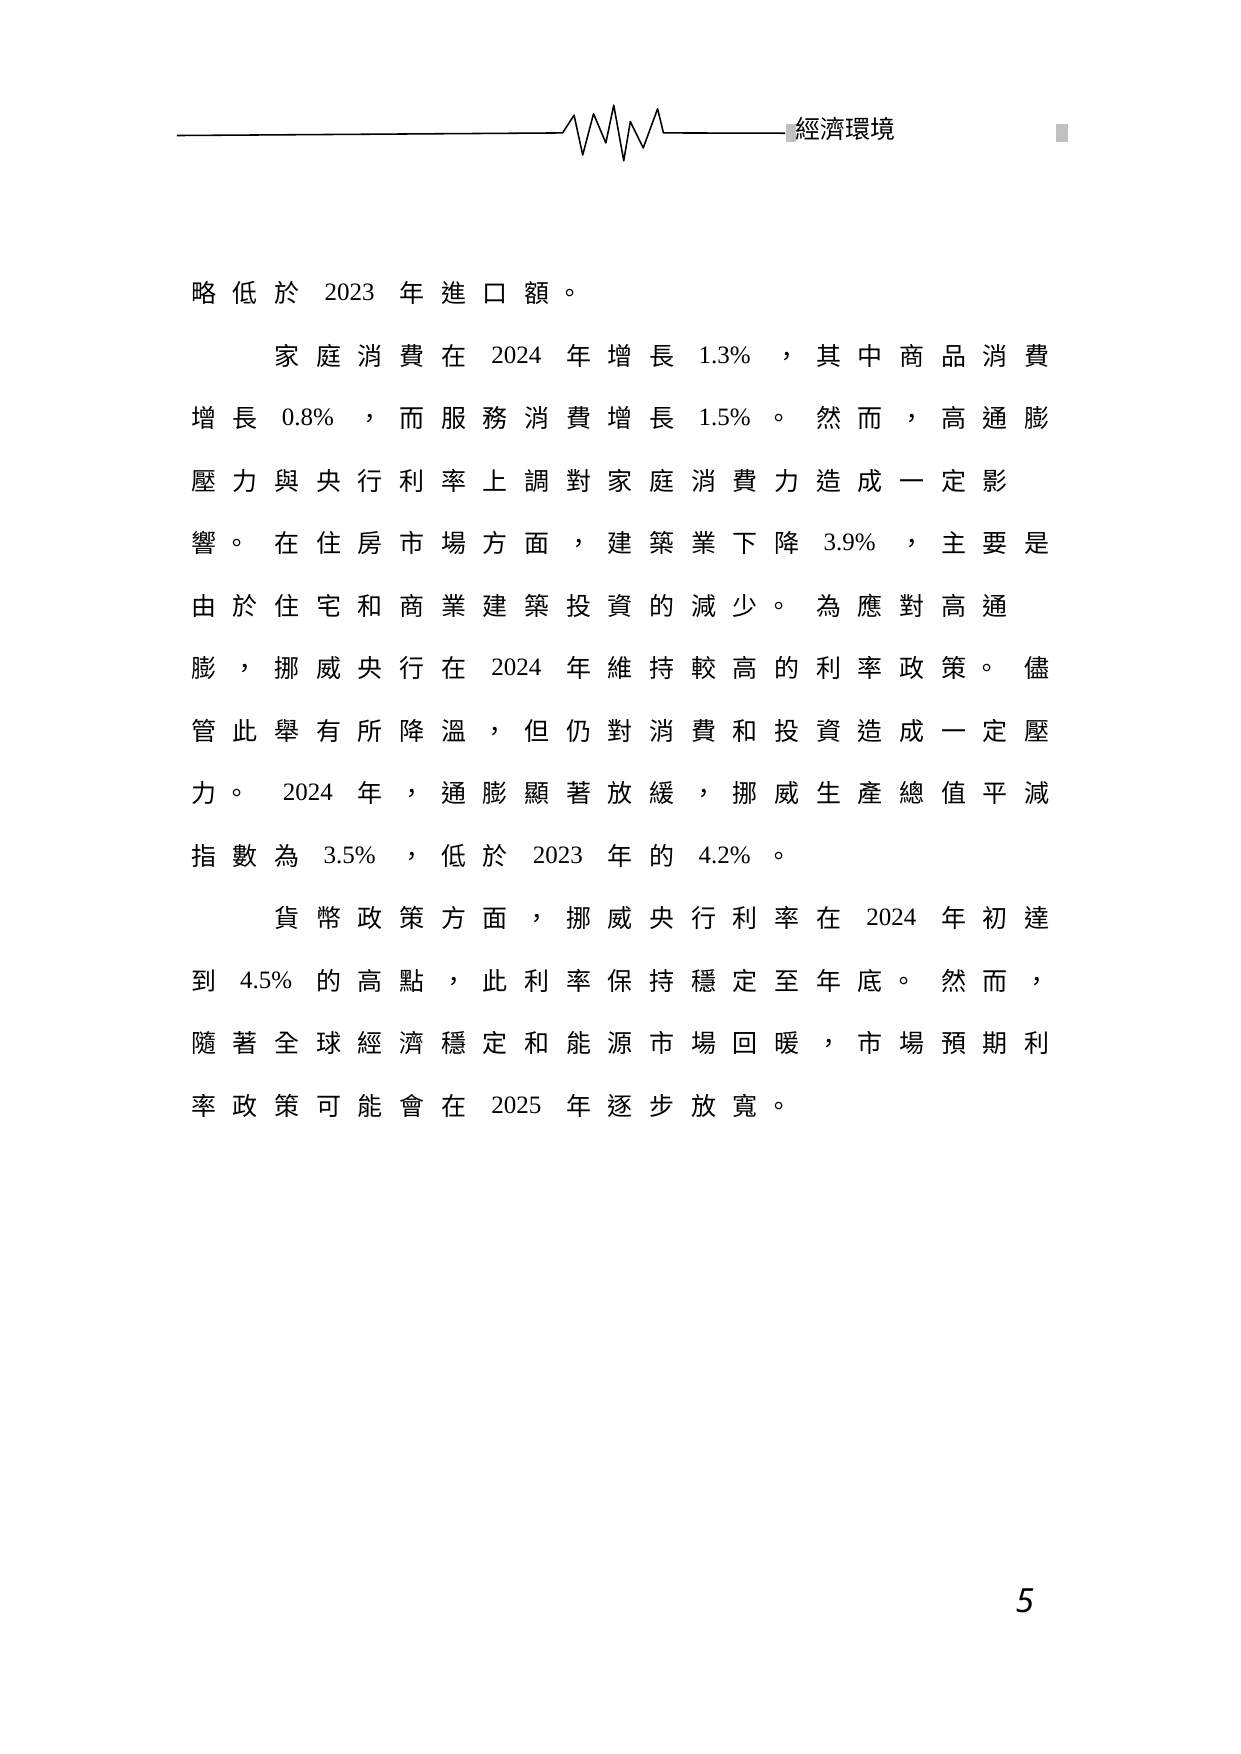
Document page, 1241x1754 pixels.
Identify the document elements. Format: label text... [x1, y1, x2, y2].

text 略低於2023年進口額。 [183, 250, 1058, 313]
text 家庭消費在2024年增長1.3%，其中商品消費增長0.8%，而服務消費增長1.5%。然而，高通膨壓力與央行利率上調對家庭消費力造成一定影響。在住房市場方面，建築業下降3.9%，主要是由於住宅和商業建築投資的減少。為應對高通膨，挪威央行在2024年維持較高的利率政策。儘管此舉有所降溫，但仍對消費和投資造成一定壓力。2024年，通膨顯著放緩，挪威生產總值平減指數為3.5%，低於2023年的4.2%。 [183, 313, 1058, 875]
text 貨幣政策方面，挪威央行利率在2024年初達到4.5%的高點，此利率保持穩定至年底。然而，隨著全球經濟穩定和能源市場回暖，市場預期利率政策可能會在2025年逐步放寬。 [183, 875, 1058, 1125]
